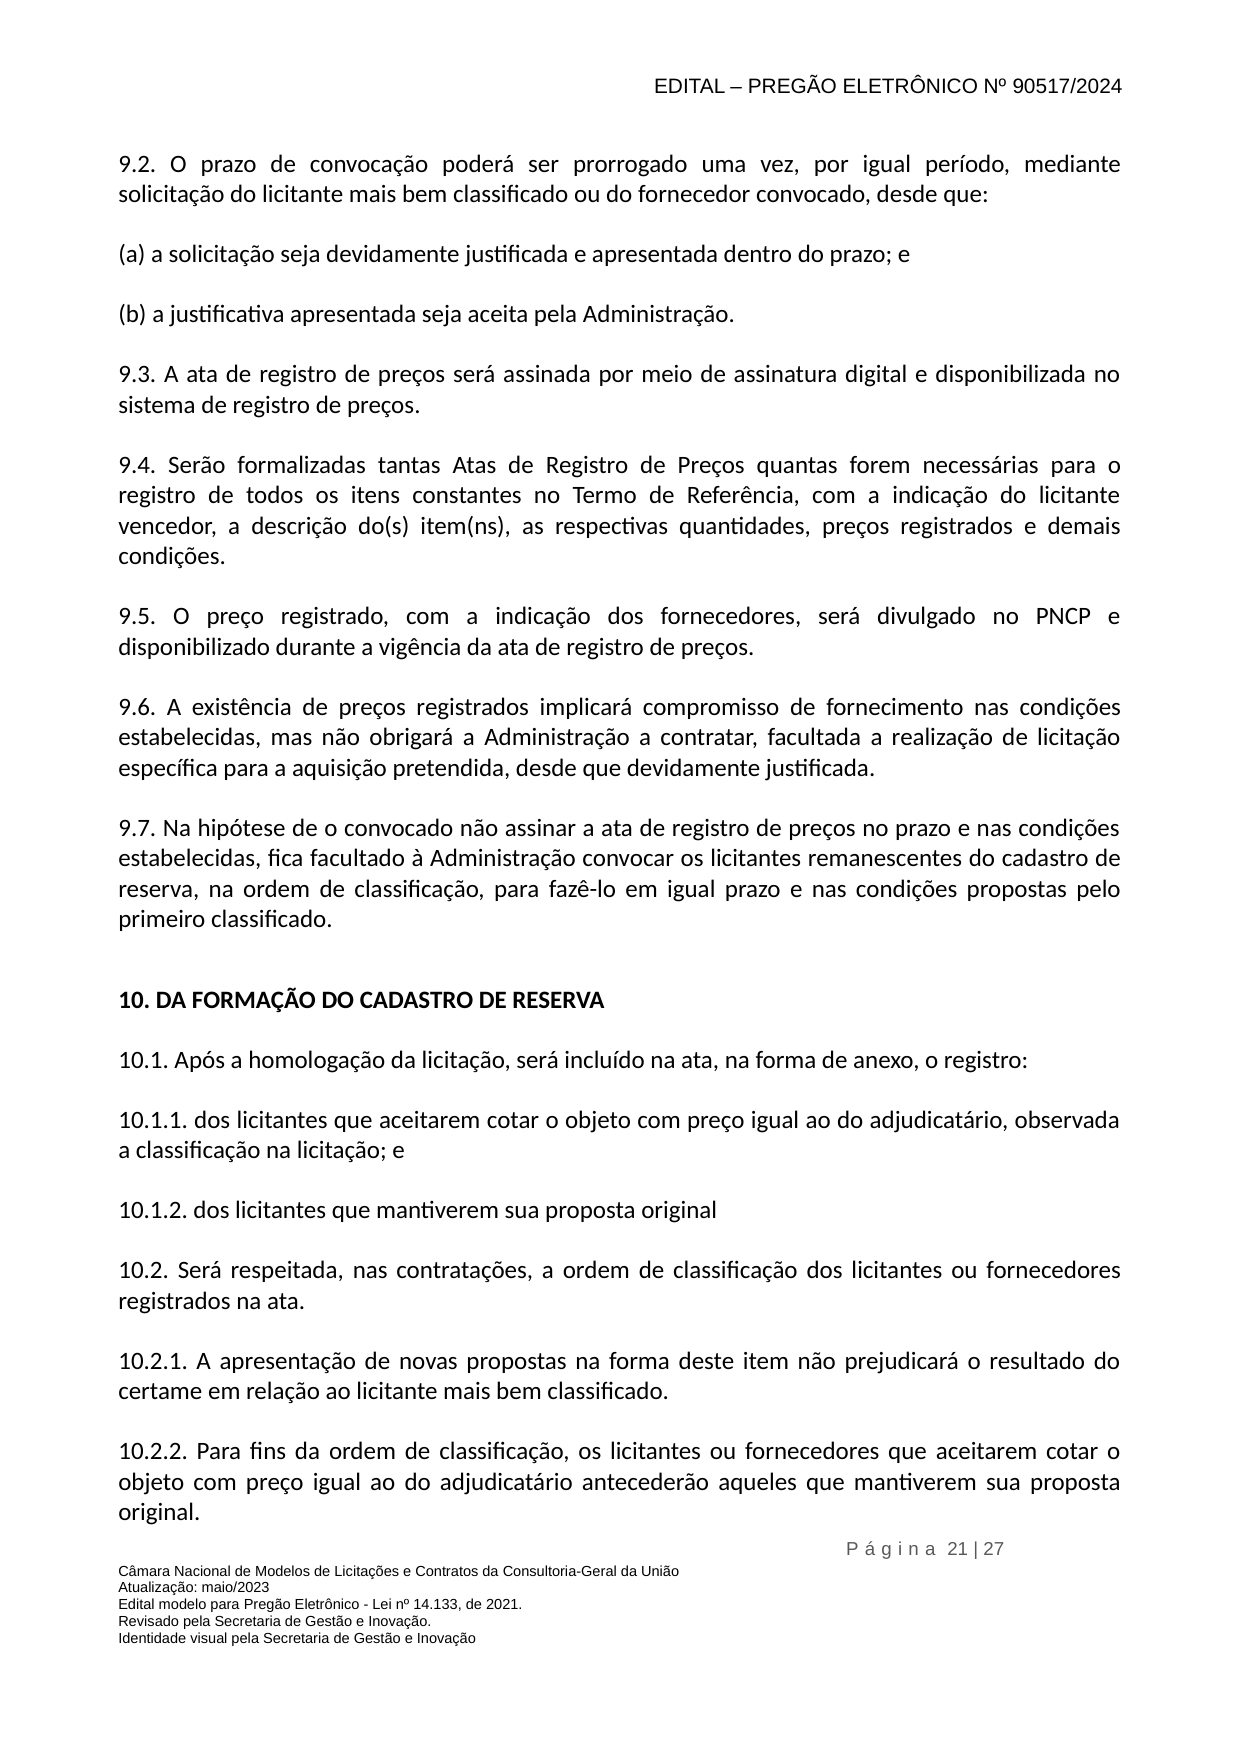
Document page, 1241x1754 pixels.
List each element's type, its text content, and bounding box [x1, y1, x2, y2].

text 10.1. Após a homologação da licitação, será incluído na ata, na forma de anexo, o registro: [118, 1044, 1122, 1074]
text (a) a solicitação seja devidamente justificada e apresentada dentro do prazo; e [118, 238, 1122, 269]
text 9.4. Serão formalizadas tantas Atas de Registro de Preços quantas forem necessárias para o registro de todos os itens constantes no Termo de Referência, com a indicação do licitante vencedor, a descrição do(s) item(ns), as respectivas quantidades, preços registrados e demais condições. [118, 449, 1122, 571]
text 9.5. O preço registrado, com a indicação dos fornecedores, será divulgado no PNCP e disponibilizado durante a vigência da ata de registro de preços. [118, 600, 1122, 661]
text 10.2.2. Para fins da ordem de classificação, os licitantes ou fornecedores que aceitarem cotar o objeto com preço igual ao do adjudicatário antecederão aqueles que mantiverem sua proposta original. [118, 1436, 1122, 1527]
text 9.6. A existência de preços registrados implicará compromisso de fornecimento nas condições estabelecidas, mas não obrigará a Administração a contratar, facultada a realização de licitação específica para a aquisição pretendida, desde que devidamente justificada. [118, 691, 1122, 782]
text 9.2. O prazo de convocação poderá ser prorrogado uma vez, por igual período, mediante solicitação do licitante mais bem classificado ou do fornecedor convocado, desde que: [118, 148, 1122, 209]
text 9.3. A ata de registro de preços será assinada por meio de assinatura digital e disponibilizada no sistema de registro de preços. [118, 358, 1122, 419]
text 10.2.1. A apresentação de novas propostas na forma deste item não prejudicará o resultado do certame em relação ao licitante mais bem classificado. [118, 1345, 1122, 1406]
subtitle 10. DA FORMAÇÃO DO CADASTRO DE RESERVA [118, 984, 1122, 1014]
text (b) a justificativa apresentada seja aceita pela Administração. [118, 298, 1122, 329]
text 10.1.1. dos licitantes que aceitarem cotar o objeto com preço igual ao do adjudicatário, observada a classificação na licitação; e [118, 1104, 1122, 1165]
text 9.7. Na hipótese de o convocado não assinar a ata de registro de preços no prazo e nas condições estabelecidas, fica facultado à Administração convocar os licitantes remanescentes do cadastro de reserva, na ordem de classificação, para fazê-lo em igual prazo e nas condições propostas pelo primeiro classificado. [118, 812, 1122, 934]
text 10.1.2. dos licitantes que mantiverem sua proposta original [118, 1194, 1122, 1225]
text 10.2. Será respeitada, nas contratações, a ordem de classificação dos licitantes ou fornecedores registrados na ata. [118, 1254, 1122, 1316]
